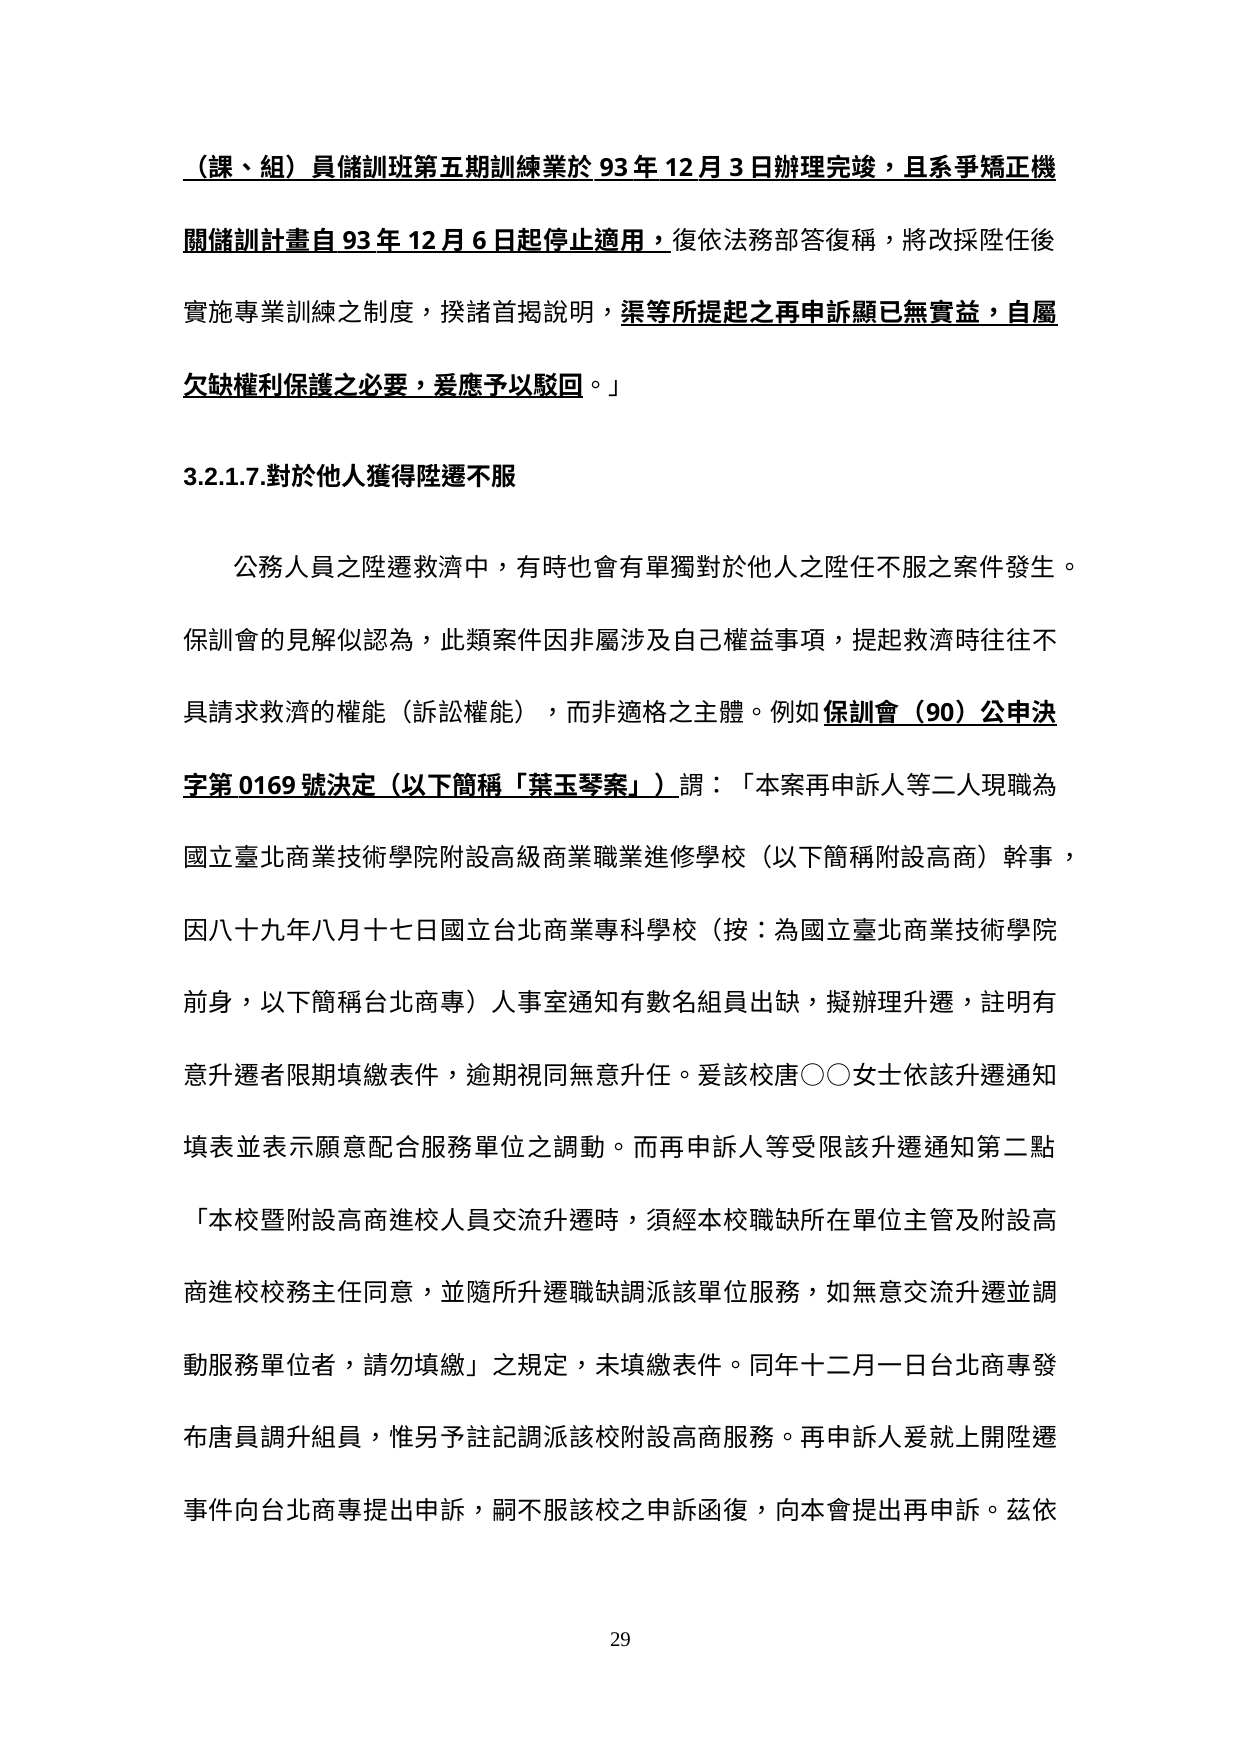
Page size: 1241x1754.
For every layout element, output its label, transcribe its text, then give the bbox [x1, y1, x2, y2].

text 公務人員之陞遷救濟中，有時也會有單獨對於他人之陞任不服之案件發生。保訓會的見解似認為，此類案件因非屬涉及自己權益事項，提起救濟時往往不具請求救濟的權能（訴訟權能），而非適格之主體。例如保訓會（90）公申決字第0169號決定（以下簡稱「葉玉琴案」）謂：「本案再申訴人等二人現職為國立臺北商業技術學院附設高級商業職業進修學校（以下簡稱附設高商）幹事，因八十九年八月十七日國立台北商業專科學校（按：為國立臺北商業技術學院前身，以下簡稱台北商專）人事室通知有數名組員出缺，擬辦理升遷，註明有意升遷者限期填繳表件，逾期視同無意升任。爰該校唐○○女士依該升遷通知填表並表示願意配合服務單位之調動。而再申訴人等受限該升遷通知第二點「本校暨附設高商進校人員交流升遷時，須經本校職缺所在單位主管及附設高商進校校務主任同意，並隨所升遷職缺調派該單位服務，如無意交流升遷並調動服務單位者，請勿填繳」之規定，未填繳表件。同年十二月一日台北商專發布唐員調升組員，惟另予註記調派該校附設高商服務。再申訴人爰就上開陞遷事件向台北商專提出申訴，嗣不服該校之申訴函復，向本會提出再申訴。茲依卷附再申訴人等申訴書、再申訴書改善建議事項觀之，再申訴人等均係請求服務機關應依上開升遷通知第二點規定，即刻辦理唐員歸建（按：唐員業於九十年八月一日歸建該校總務處），惟查本案服務機關就唐員所為之派令，並非以再申訴人等為對象，且『其處理結果與再申訴人等個人權益尚無直接關連』；復未見該機關因該案而對再申訴人等予以具體管理措施。是以，再申訴人等逕依申訴、再申訴程序爭執，揆諸首揭說明，於法即有未合，本案爰應不予受理。」若考量行政處分中有附第三人效力的成分，即使該行政處分對關係人權益無直接關連，但仍有權益間接影響的可能性，是否全然在救濟時當事人不適格，仍未可率而言之。 [183, 548, 1057, 1526]
subtitle 3.2.1.7.對於他人獲得陞遷不服 [183, 456, 1057, 493]
text （課、組）員儲訓班第五期訓練業於93年12月3日辦理完竣，且系爭矯正機關儲訓計畫自93年12月6日起停止適用，復依法務部答復稱，將改採陞任後實施專業訓練之制度，揆諸首揭說明，渠等所提起之再申訴顯已無實益，自屬欠缺權利保護之必要，爰應予以駁回。」 [183, 148, 1057, 401]
